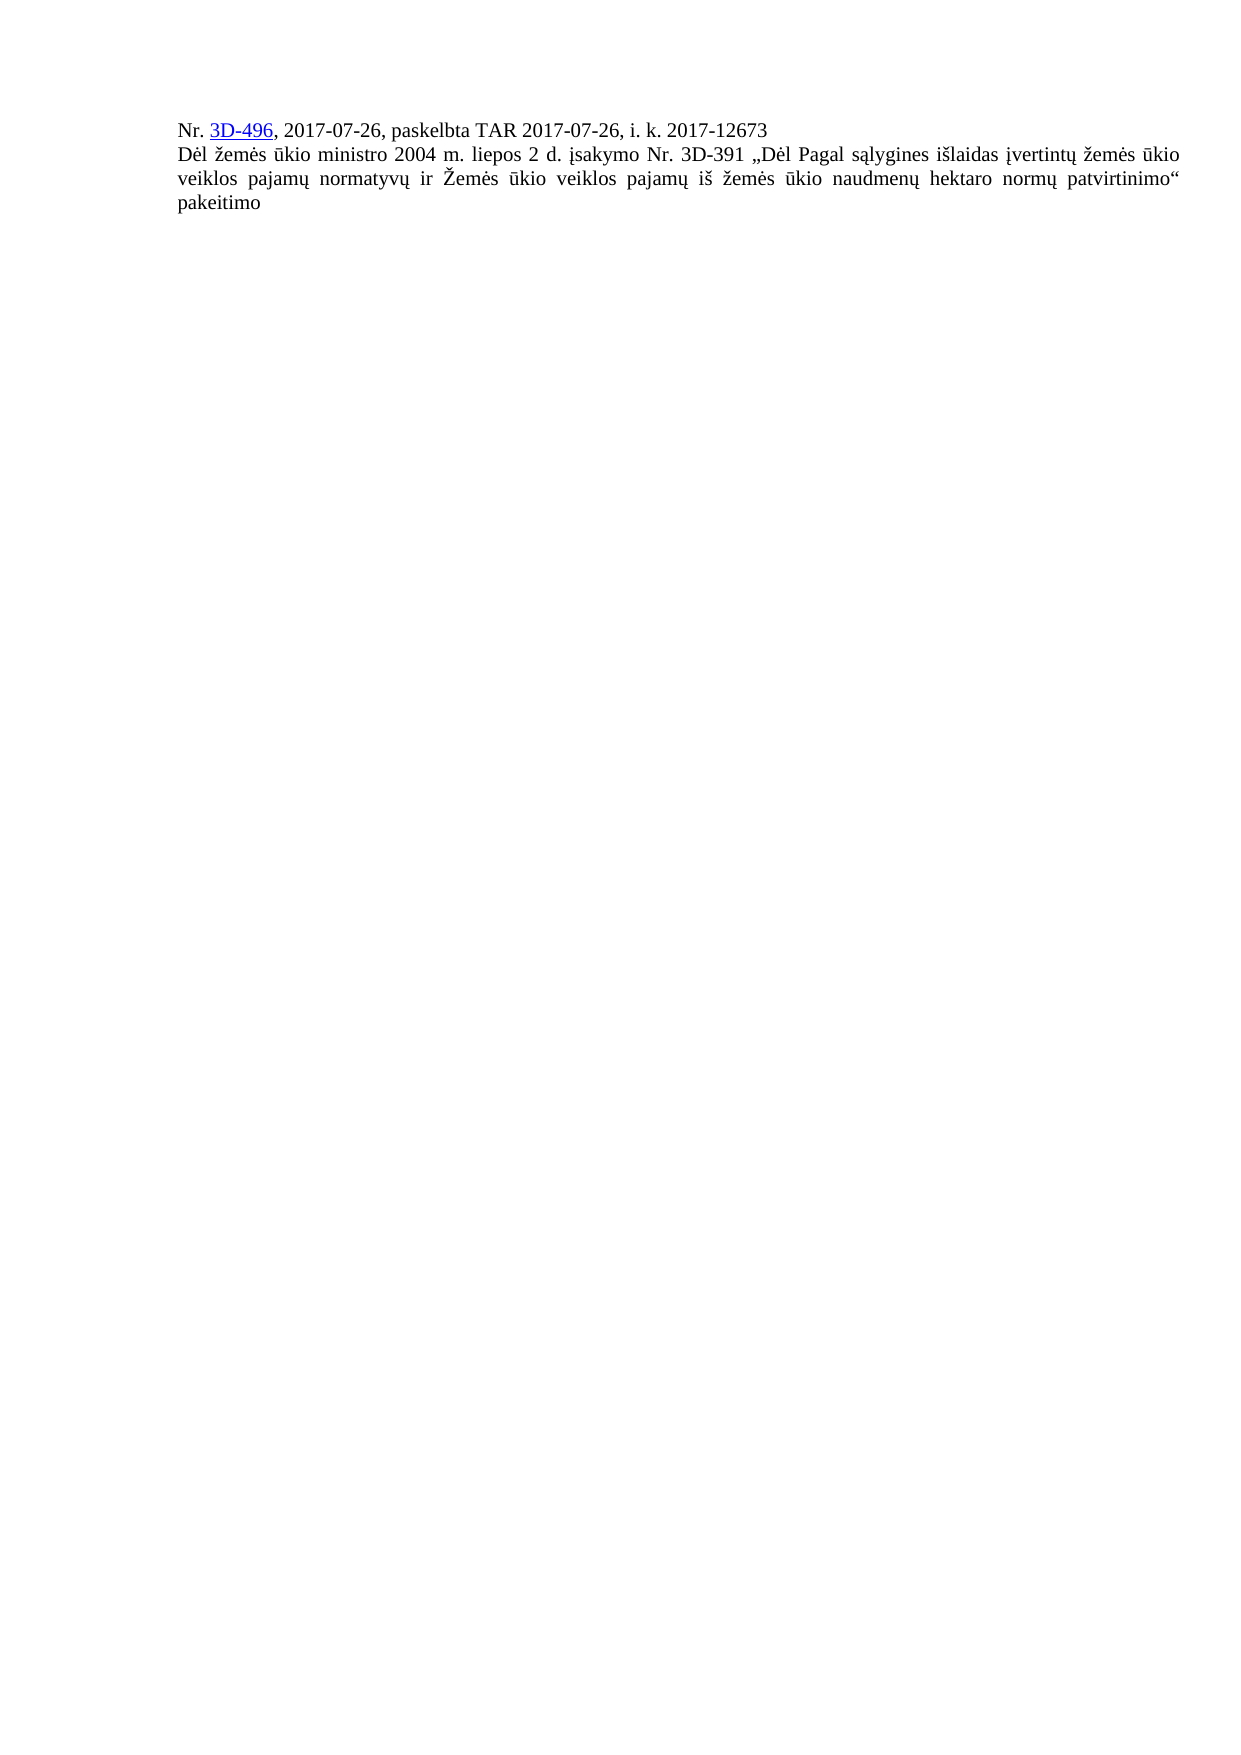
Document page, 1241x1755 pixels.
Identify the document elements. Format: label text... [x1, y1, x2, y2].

text Dėl žemės ūkio ministro 2004 m. liepos 2 d. įsakymo Nr. 3D-391 „Dėl Pagal sąlygines išlaidas įvertintų žemės ūkio veiklos pajamų normatyvų ir Žemės ūkio veiklos pajamų iš žemės ūkio naudmenų hektaro normų patvirtinimo“ pakeitimo [177, 142, 1181, 214]
text Nr. 3D-496, 2017-07-26, paskelbta TAR 2017-07-26, i. k. 2017-12673 [177, 118, 1181, 142]
